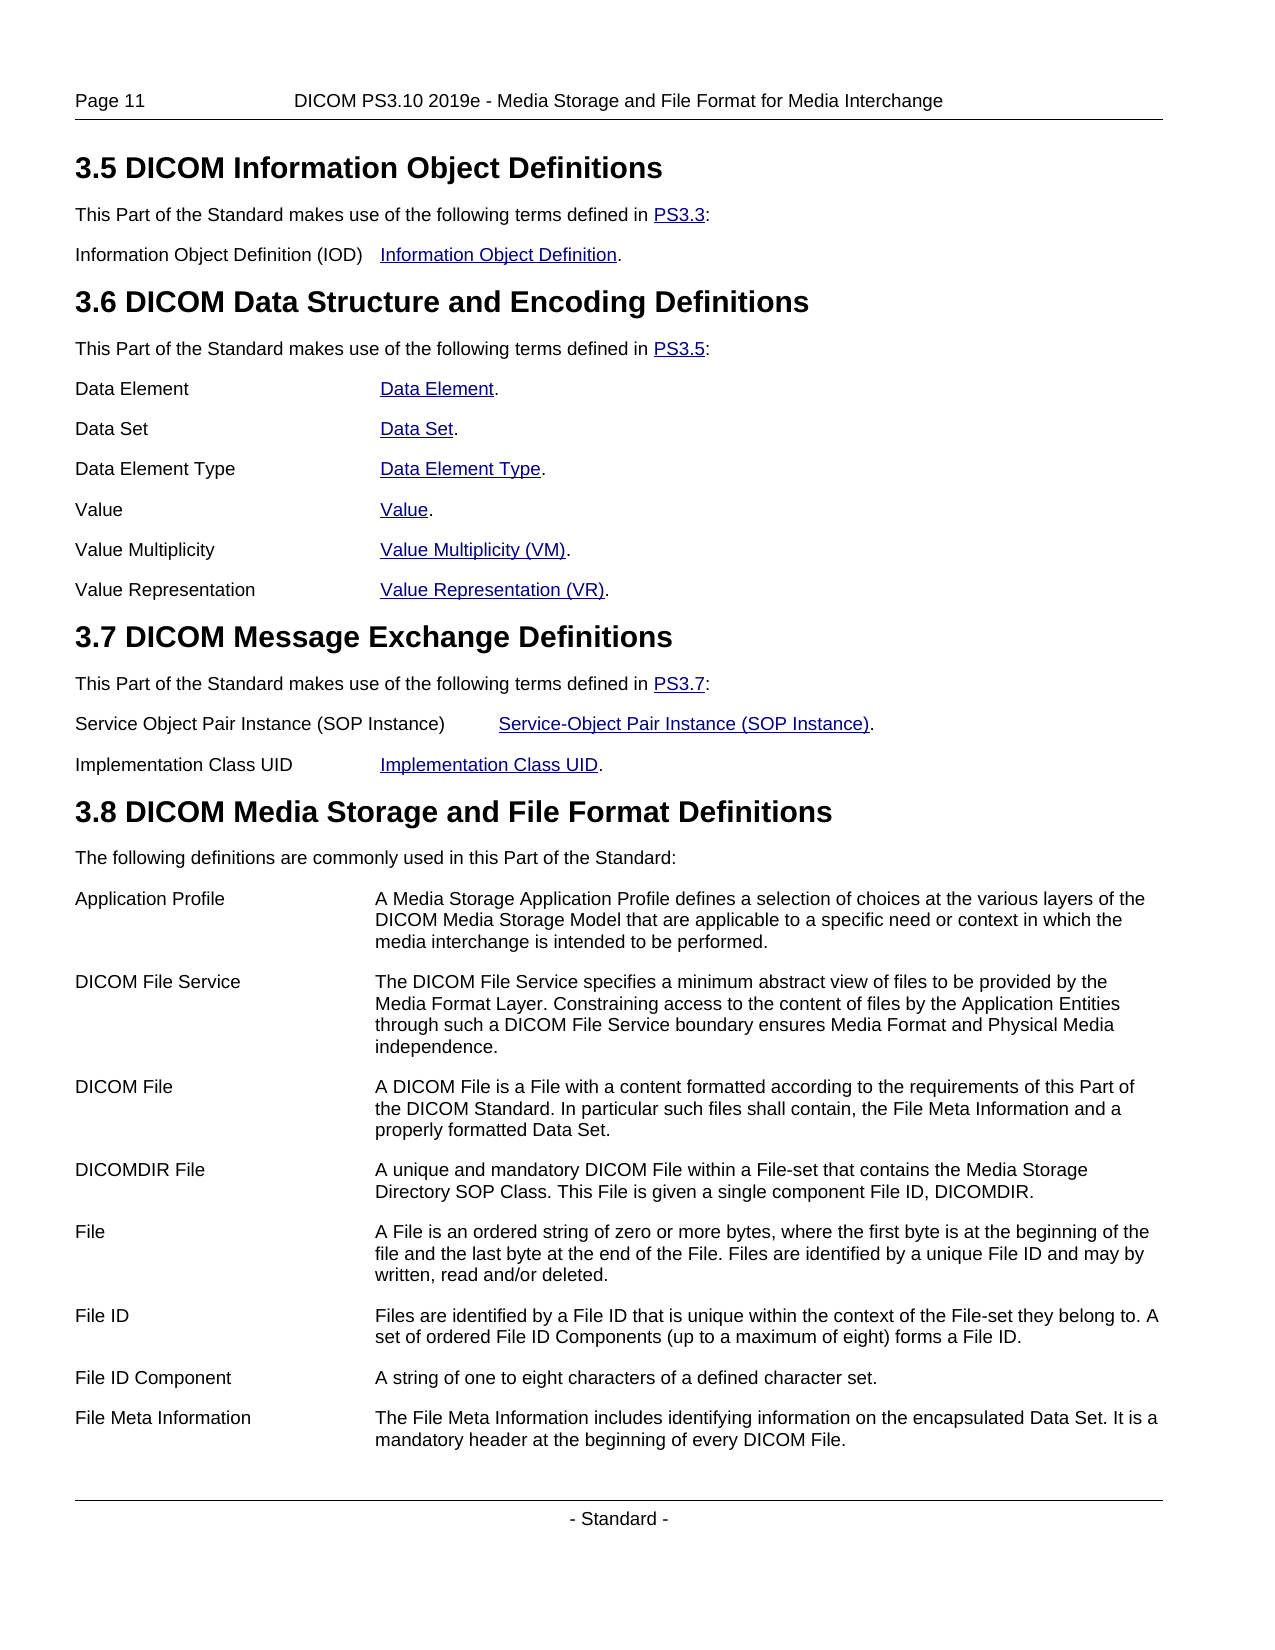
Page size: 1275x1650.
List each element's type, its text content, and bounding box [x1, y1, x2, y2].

text Data Element Type Data Element Type. [75, 458, 1162, 480]
text Implementation Class UID Implementation Class UID. [75, 753, 1162, 775]
text Application Profile A Media Storage Application Profile defines a selection of choices at the various layers of the DICOM Media Storage Model that are applicable to a specific need or context in which the media interchange is intended to be performed. [75, 887, 1162, 952]
text This Part of the Standard makes use of the following terms defined in PS3.5: [75, 337, 1162, 359]
text 3.7 DICOM Message Exchange Definitions [75, 619, 1162, 654]
text This Part of the Standard makes use of the following terms defined in PS3.7: [75, 673, 1162, 694]
text Data Element Data Element. [75, 378, 1162, 399]
text DICOMDIR File A unique and mandatory DICOM File within a File-set that contains the Media Storage Directory SOP Class. This File is given a single component File ID, DICOMDIR. [75, 1159, 1162, 1202]
text The following definitions are commonly used in this Part of the Standard: [75, 847, 1162, 869]
text File A File is an ordered string of zero or more bytes, where the first byte is at the beginning of the file and the last byte at the end of the File. Files are identified by a unique File ID and may by written, read and/or deleted. [75, 1221, 1162, 1286]
text Data Set Data Set. [75, 418, 1162, 439]
text 3.6 DICOM Data Structure and Encoding Definitions [75, 284, 1162, 318]
text 3.5 DICOM Information Object Definitions [75, 150, 1162, 184]
text File ID Component A string of one to eight characters of a defined character set. [75, 1366, 1162, 1388]
text Value Value. [75, 498, 1162, 520]
text File Meta Information The File Meta Information includes identifying information on the encapsulated Data Set. It is a mandatory header at the beginning of every DICOM File. [75, 1407, 1162, 1450]
text Information Object Definition (IOD) Information Object Definition. [75, 244, 1162, 265]
text Value Representation Value Representation (VR). [75, 579, 1162, 601]
text DICOM File A DICOM File is a File with a content formatted according to the requirements of this Part of the DICOM Standard. In particular such files shall contain, the File Meta Information and a properly formatted Data Set. [75, 1076, 1162, 1141]
text DICOM File Service The DICOM File Service specifies a minimum abstract view of files to be provided by the Media Format Layer. Constraining access to the content of files by the Application Entities through such a DICOM File Service boundary ensures Media Format and Physical Media independence. [75, 971, 1162, 1057]
text 3.8 DICOM Media Storage and File Format Definitions [75, 794, 1162, 828]
text File ID Files are identified by a File ID that is unique within the context of the File-set they belong to. A set of ordered File ID Components (up to a maximum of eight) forms a File ID. [75, 1304, 1162, 1348]
text Value Multiplicity Value Multiplicity (VM). [75, 539, 1162, 560]
text This Part of the Standard makes use of the following terms defined in PS3.3: [75, 203, 1162, 225]
text Service Object Pair Instance (SOP Instance) Service-Object Pair Instance (SOP Instance). [75, 713, 1162, 735]
